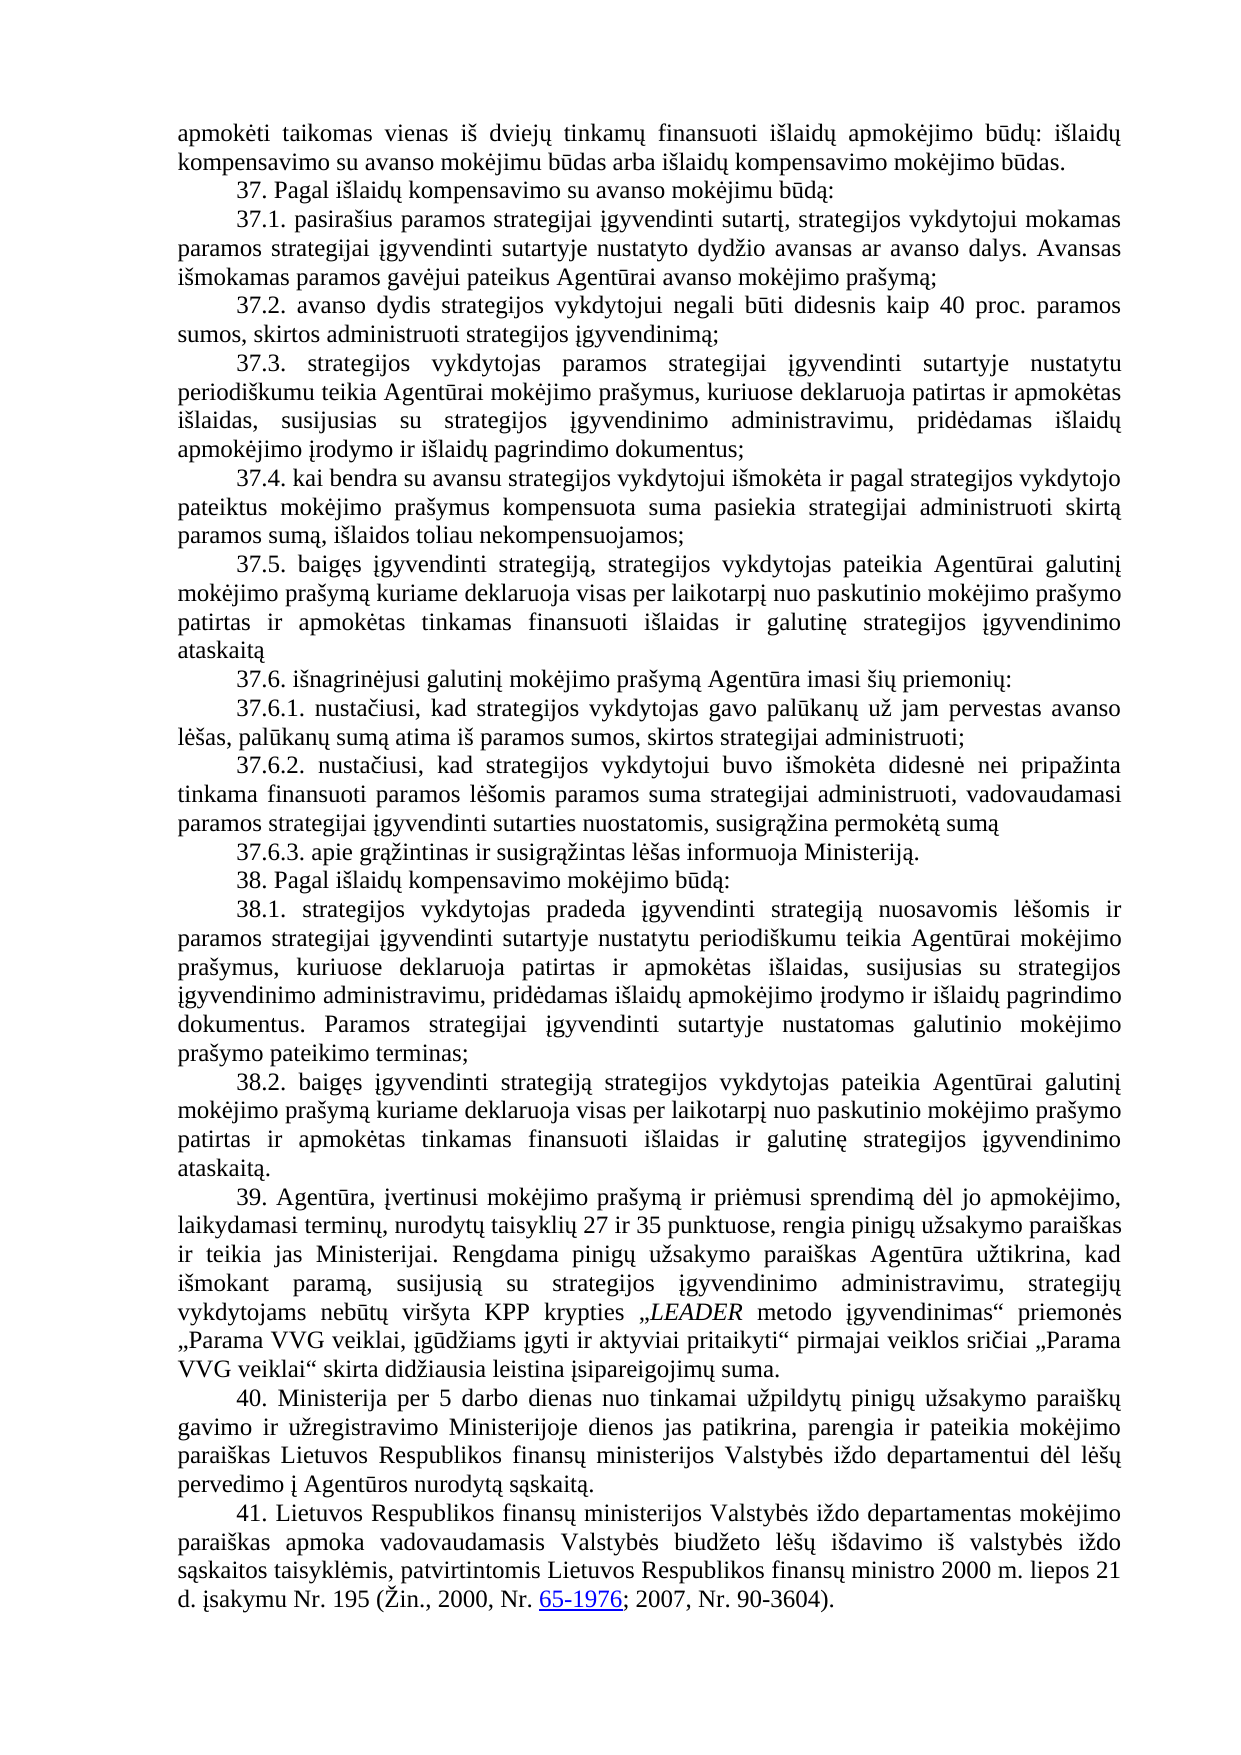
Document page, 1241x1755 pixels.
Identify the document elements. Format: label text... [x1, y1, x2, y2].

text 38. Pagal išlaidų kompensavimo mokėjimo būdą: [177, 866, 1122, 894]
text 37.6. išnagrinėjusi galutinį mokėjimo prašymą Agentūra imasi šių priemonių: [177, 664, 1122, 693]
text 37.5. baigęs įgyvendinti strategiją, strategijos vykdytojas pateikia Agentūrai galutinį mokėjimo prašymą kuriame deklaruoja visas per laikotarpį nuo paskutinio mokėjimo prašymo patirtas ir apmokėtas tinkamas finansuoti išlaidas ir galutinę strategijos įgyvendinimo ataskaitą [177, 549, 1122, 664]
text 39. Agentūra, įvertinusi mokėjimo prašymą ir priėmusi sprendimą dėl jo apmokėjimo, laikydamasi terminų, nurodytų taisyklių 27 ir 35 punktuose, rengia pinigų užsakymo paraiškas ir teikia jas Ministerijai. Rengdama pinigų užsakymo paraiškas Agentūra užtikrina, kad išmokant paramą, susijusią su strategijos įgyvendinimo administravimu, strategijų vykdytojams nebūtų viršyta KPP krypties „LEADER metodo įgyvendinimas“ priemonės „Parama VVG veiklai, įgūdžiams įgyti ir aktyviai pritaikyti“ pirmajai veiklos sričiai „Parama VVG veiklai“ skirta didžiausia leistina įsipareigojimų suma. [177, 1182, 1122, 1383]
text 38.1. strategijos vykdytojas pradeda įgyvendinti strategiją nuosavomis lėšomis ir paramos strategijai įgyvendinti sutartyje nustatytu periodiškumu teikia Agentūrai mokėjimo prašymus, kuriuose deklaruoja patirtas ir apmokėtas išlaidas, susijusias su strategijos įgyvendinimo administravimu, pridėdamas išlaidų apmokėjimo įrodymo ir išlaidų pagrindimo dokumentus. Paramos strategijai įgyvendinti sutartyje nustatomas galutinio mokėjimo prašymo pateikimo terminas; [177, 894, 1122, 1067]
text 37.4. kai bendra su avansu strategijos vykdytojui išmokėta ir pagal strategijos vykdytojo pateiktus mokėjimo prašymus kompensuota suma pasiekia strategijai administruoti skirtą paramos sumą, išlaidos toliau nekompensuojamos; [177, 463, 1122, 549]
text 37.3. strategijos vykdytojas paramos strategijai įgyvendinti sutartyje nustatytu periodiškumu teikia Agentūrai mokėjimo prašymus, kuriuose deklaruoja patirtas ir apmokėtas išlaidas, susijusias su strategijos įgyvendinimo administravimu, pridėdamas išlaidų apmokėjimo įrodymo ir išlaidų pagrindimo dokumentus; [177, 348, 1122, 463]
text 37.2. avanso dydis strategijos vykdytojui negali būti didesnis kaip 40 proc. paramos sumos, skirtos administruoti strategijos įgyvendinimą; [177, 291, 1122, 348]
text apmokėti taikomas vienas iš dviejų tinkamų finansuoti išlaidų apmokėjimo būdų: išlaidų kompensavimo su avanso mokėjimu būdas arba išlaidų kompensavimo mokėjimo būdas. [177, 118, 1122, 176]
text 41. Lietuvos Respublikos finansų ministerijos Valstybės iždo departamentas mokėjimo paraiškas apmoka vadovaudamasis Valstybės biudžeto lėšų išdavimo iš valstybės iždo sąskaitos taisyklėmis, patvirtintomis Lietuvos Respublikos finansų ministro 2000 m. liepos 21 d. įsakymu Nr. 195 (Žin., 2000, Nr. 65-1976; 2007, Nr. 90-3604). [177, 1498, 1122, 1613]
text 37. Pagal išlaidų kompensavimo su avanso mokėjimu būdą: [177, 176, 1122, 204]
text 37.6.1. nustačiusi, kad strategijos vykdytojas gavo palūkanų už jam pervestas avanso lėšas, palūkanų sumą atima iš paramos sumos, skirtos strategijai administruoti; [177, 693, 1122, 751]
text 37.6.3. apie grąžintinas ir susigrąžintas lėšas informuoja Ministeriją. [177, 837, 1122, 866]
text 38.2. baigęs įgyvendinti strategiją strategijos vykdytojas pateikia Agentūrai galutinį mokėjimo prašymą kuriame deklaruoja visas per laikotarpį nuo paskutinio mokėjimo prašymo patirtas ir apmokėtas tinkamas finansuoti išlaidas ir galutinę strategijos įgyvendinimo ataskaitą. [177, 1067, 1122, 1182]
text 37.1. pasirašius paramos strategijai įgyvendinti sutartį, strategijos vykdytojui mokamas paramos strategijai įgyvendinti sutartyje nustatyto dydžio avansas ar avanso dalys. Avansas išmokamas paramos gavėjui pateikus Agentūrai avanso mokėjimo prašymą; [177, 204, 1122, 291]
text 37.6.2. nustačiusi, kad strategijos vykdytojui buvo išmokėta didesnė nei pripažinta tinkama finansuoti paramos lėšomis paramos suma strategijai administruoti, vadovaudamasi paramos strategijai įgyvendinti sutarties nuostatomis, susigrąžina permokėtą sumą [177, 751, 1122, 837]
text 40. Ministerija per 5 darbo dienas nuo tinkamai užpildytų pinigų užsakymo paraiškų gavimo ir užregistravimo Ministerijoje dienos jas patikrina, parengia ir pateikia mokėjimo paraiškas Lietuvos Respublikos finansų ministerijos Valstybės iždo departamentui dėl lėšų pervedimo į Agentūros nurodytą sąskaitą. [177, 1383, 1122, 1498]
